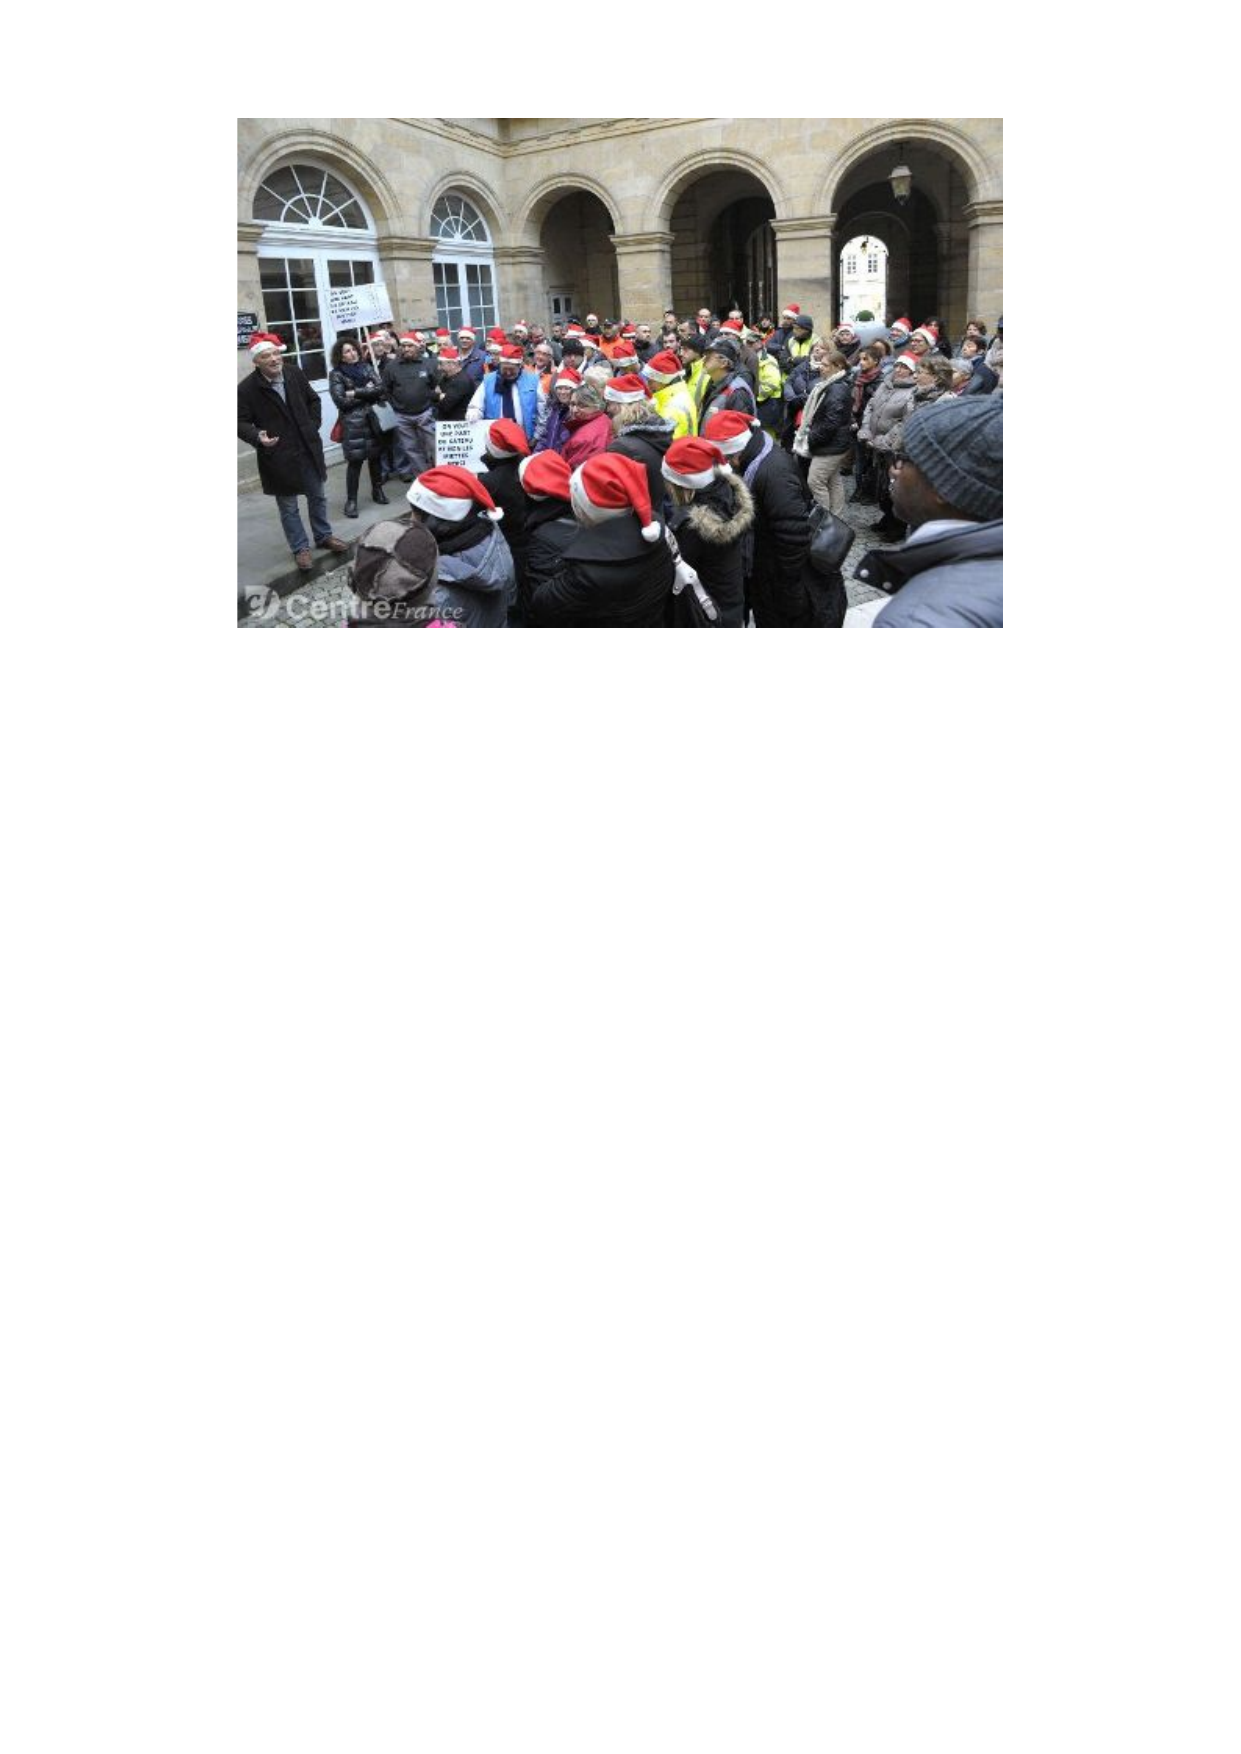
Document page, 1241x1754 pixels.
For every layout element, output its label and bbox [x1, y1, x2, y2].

picture [237, 118, 1003, 628]
